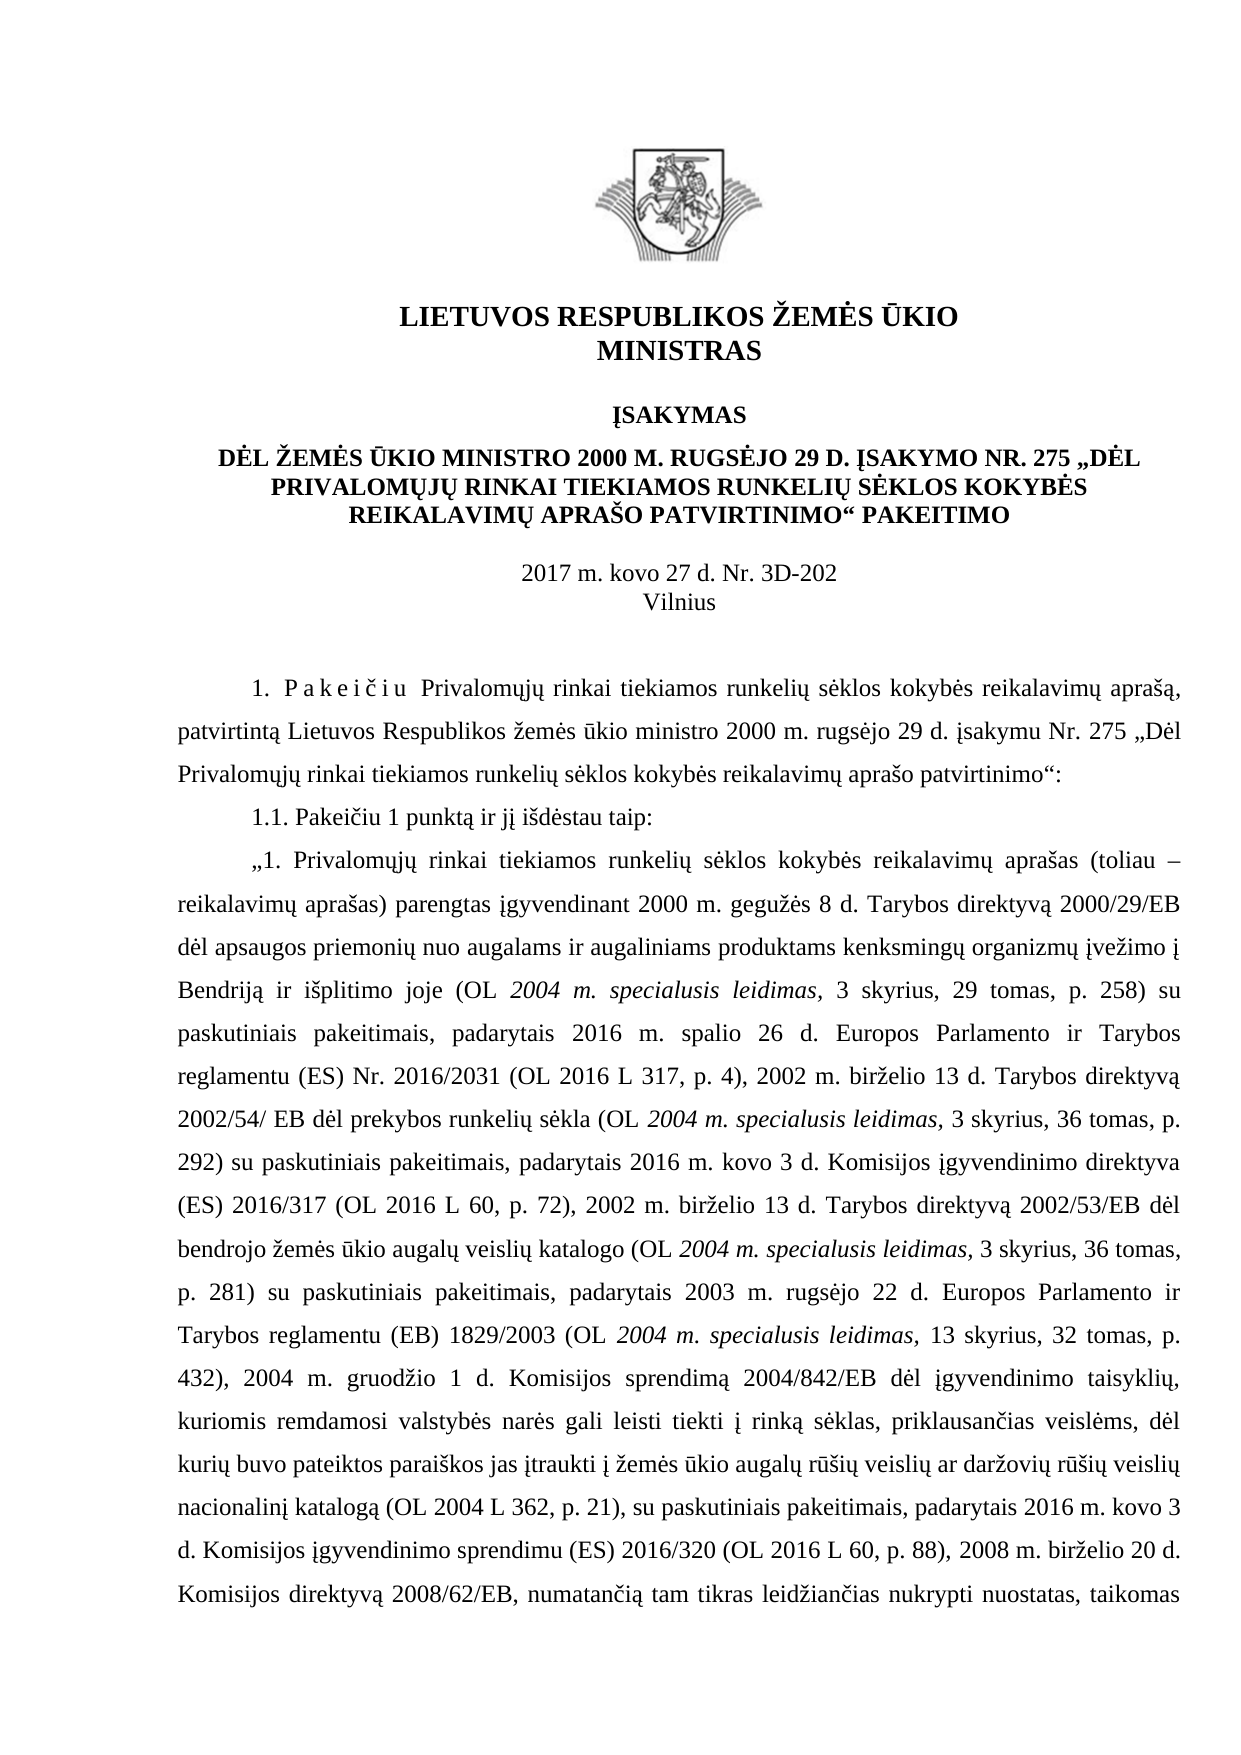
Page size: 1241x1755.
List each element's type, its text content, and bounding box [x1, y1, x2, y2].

text Vilnius [177, 587, 1181, 616]
text 2017 m. kovo 27 d. Nr. 3D-202 [177, 558, 1181, 587]
text MINISTRAS [177, 333, 1181, 366]
text 1. Pakeičiu Privalomųjų rinkai tiekiamos runkelių sėklos kokybės reikalavimų aprašą, patvirtintą Lietuvos Respublikos žemės ūkio ministro 2000 m. rugsėjo 29 d. įsakymu Nr. 275 „Dėl Privalomųjų rinkai tiekiamos runkelių sėklos kokybės reikalavimų aprašo patvirtinimo“: [177, 673, 1181, 788]
text „1. Privalomųjų rinkai tiekiamos runkelių sėklos kokybės reikalavimų aprašas (toliau – reikalavimų aprašas) parengtas įgyvendinant 2000 m. gegužės 8 d. Tarybos direktyvą 2000/29/EB dėl apsaugos priemonių nuo augalams ir augaliniams produktams kenksmingų organizmų įvežimo į Bendriją ir išplitimo joje (OL 2004 m. specialusis leidimas, 3 skyrius, 29 tomas, p. 258) su paskutiniais pakeitimais, padarytais 2016 m. spalio 26 d. Europos Parlamento ir Tarybos reglamentu (ES) Nr. 2016/2031 (OL 2016 L 317, p. 4), 2002 m. birželio 13 d. Tarybos direktyvą 2002/54/ EB dėl prekybos runkelių sėkla (OL 2004 m. specialusis leidimas, 3 skyrius, 36 tomas, p. 292) su paskutiniais pakeitimais, padarytais 2016 m. kovo 3 d. Komisijos įgyvendinimo direktyva (ES) 2016/317 (OL 2016 L 60, p. 72), 2002 m. birželio 13 d. Tarybos direktyvą 2002/53/EB dėl bendrojo žemės ūkio augalų veislių katalogo (OL 2004 m. specialusis leidimas, 3 skyrius, 36 tomas, p. 281) su paskutiniais pakeitimais, padarytais 2003 m. rugsėjo 22 d. Europos Parlamento ir Tarybos reglamentu (EB) 1829/2003 (OL 2004 m. specialusis leidimas, 13 skyrius, 32 tomas, p. 432), 2004 m. gruodžio 1 d. Komisijos sprendimą 2004/842/EB dėl įgyvendinimo taisyklių, kuriomis remdamosi valstybės narės gali leisti tiekti į rinką sėklas, priklausančias veislėms, dėl kurių buvo pateiktos paraiškos jas įtraukti į žemės ūkio augalų rūšių veislių ar daržovių rūšių veislių nacionalinį katalogą (OL 2004 L 362, p. 21), su paskutiniais pakeitimais, padarytais 2016 m. kovo 3 d. Komisijos įgyvendinimo sprendimu (ES) 2016/320 (OL 2016 L 60, p. 88), 2008 m. birželio 20 d. Komisijos direktyvą 2008/62/EB, numatančią tam tikras leidžiančias nukrypti nuostatas, taikomas [177, 846, 1181, 1607]
text 1.1. Pakeičiu 1 punktą ir jį išdėstau taip: [177, 802, 1181, 831]
text Dėl ŽEMĖS ŪKIO MINISTRO 2000 M. RUGSĖJO 29 D. ĮSAKYMO NR. 275 „DĖL PRIVALOMŲJŲ RINKAI TIEKIAMOS RUNKELIŲ SĖKLOS KOKYBĖS REIKALAVIMŲ APRAŠO PATVIRTINIMO“ PAKEITIMO [177, 443, 1181, 529]
text LIETUVOS RESPUBLIKOS ŽEMĖS ŪKIO [177, 299, 1181, 333]
text ĮSAKYMAS [177, 400, 1181, 429]
